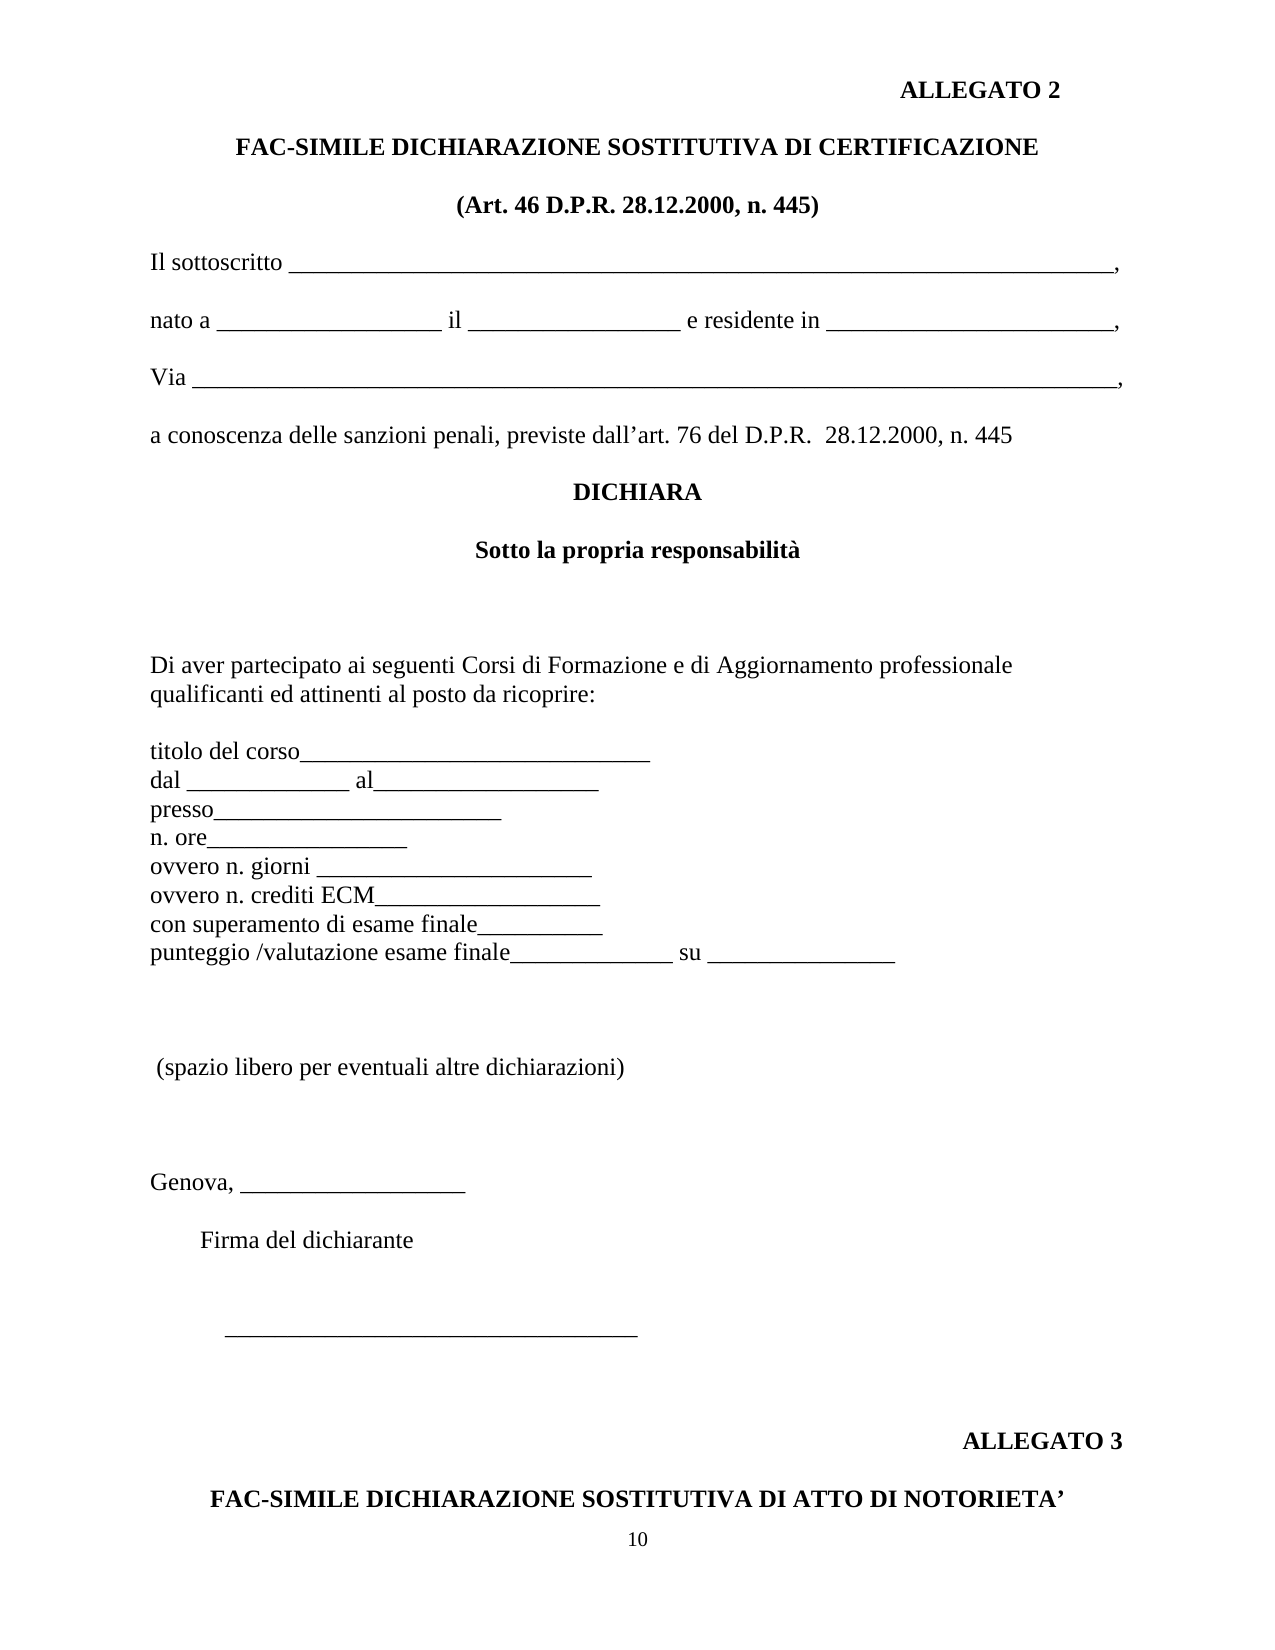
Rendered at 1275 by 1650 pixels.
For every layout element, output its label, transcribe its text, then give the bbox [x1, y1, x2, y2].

subtitle DICHIARA [150, 477, 1125, 506]
text ovvero n. giorni ______________________ [150, 851, 1125, 880]
text FAC-SIMILE DICHIARAZIONE SOSTITUTIVA DI CERTIFICAZIONE [150, 132, 1125, 161]
text presso_______________________ [150, 794, 1125, 822]
text a conoscenza delle sanzioni penali, previste dall’art. 76 del D.P.R. 28.12.2000, n. 445 [150, 420, 1125, 449]
text Genova, __________________ [150, 1167, 1125, 1196]
text ovvero n. crediti ECM__________________ [150, 880, 1125, 909]
text dal _____________ al__________________ [150, 765, 1125, 794]
text Sotto la propria responsabilità [150, 535, 1125, 564]
text n. ore________________ [150, 822, 1125, 851]
text titolo del corso____________________________ [150, 736, 1125, 765]
text FAC-SIMILE DICHIARAZIONE SOSTITUTIVA DI ATTO DI NOTORIETA’ [150, 1484, 1125, 1512]
text Via __________________________________________________________________________, [150, 362, 1125, 391]
text ALLEGATO 3 [962, 1426, 1125, 1455]
text con superamento di esame finale__________ [150, 909, 1125, 937]
text ALLEGATO 2 [861, 75, 1125, 104]
text _________________________________ [150, 1254, 1125, 1340]
text Di aver partecipato ai seguenti Corsi di Formazione e di Aggiornamento professionale qualificanti ed attinenti al posto da ricoprire: [150, 650, 1125, 707]
text (Art. 46 D.P.R. 28.12.2000, n. 445) [150, 190, 1125, 219]
text Il sottoscritto __________________________________________________________________, [150, 247, 1125, 276]
text nato a __________________ il _________________ e residente in _______________________, [150, 305, 1125, 334]
text punteggio /valutazione esame finale_____________ su _______________ [150, 937, 1125, 966]
subtitle Firma del dichiarante [150, 1225, 1125, 1254]
text (spazio libero per eventuali altre dichiarazioni) [150, 1052, 1125, 1081]
